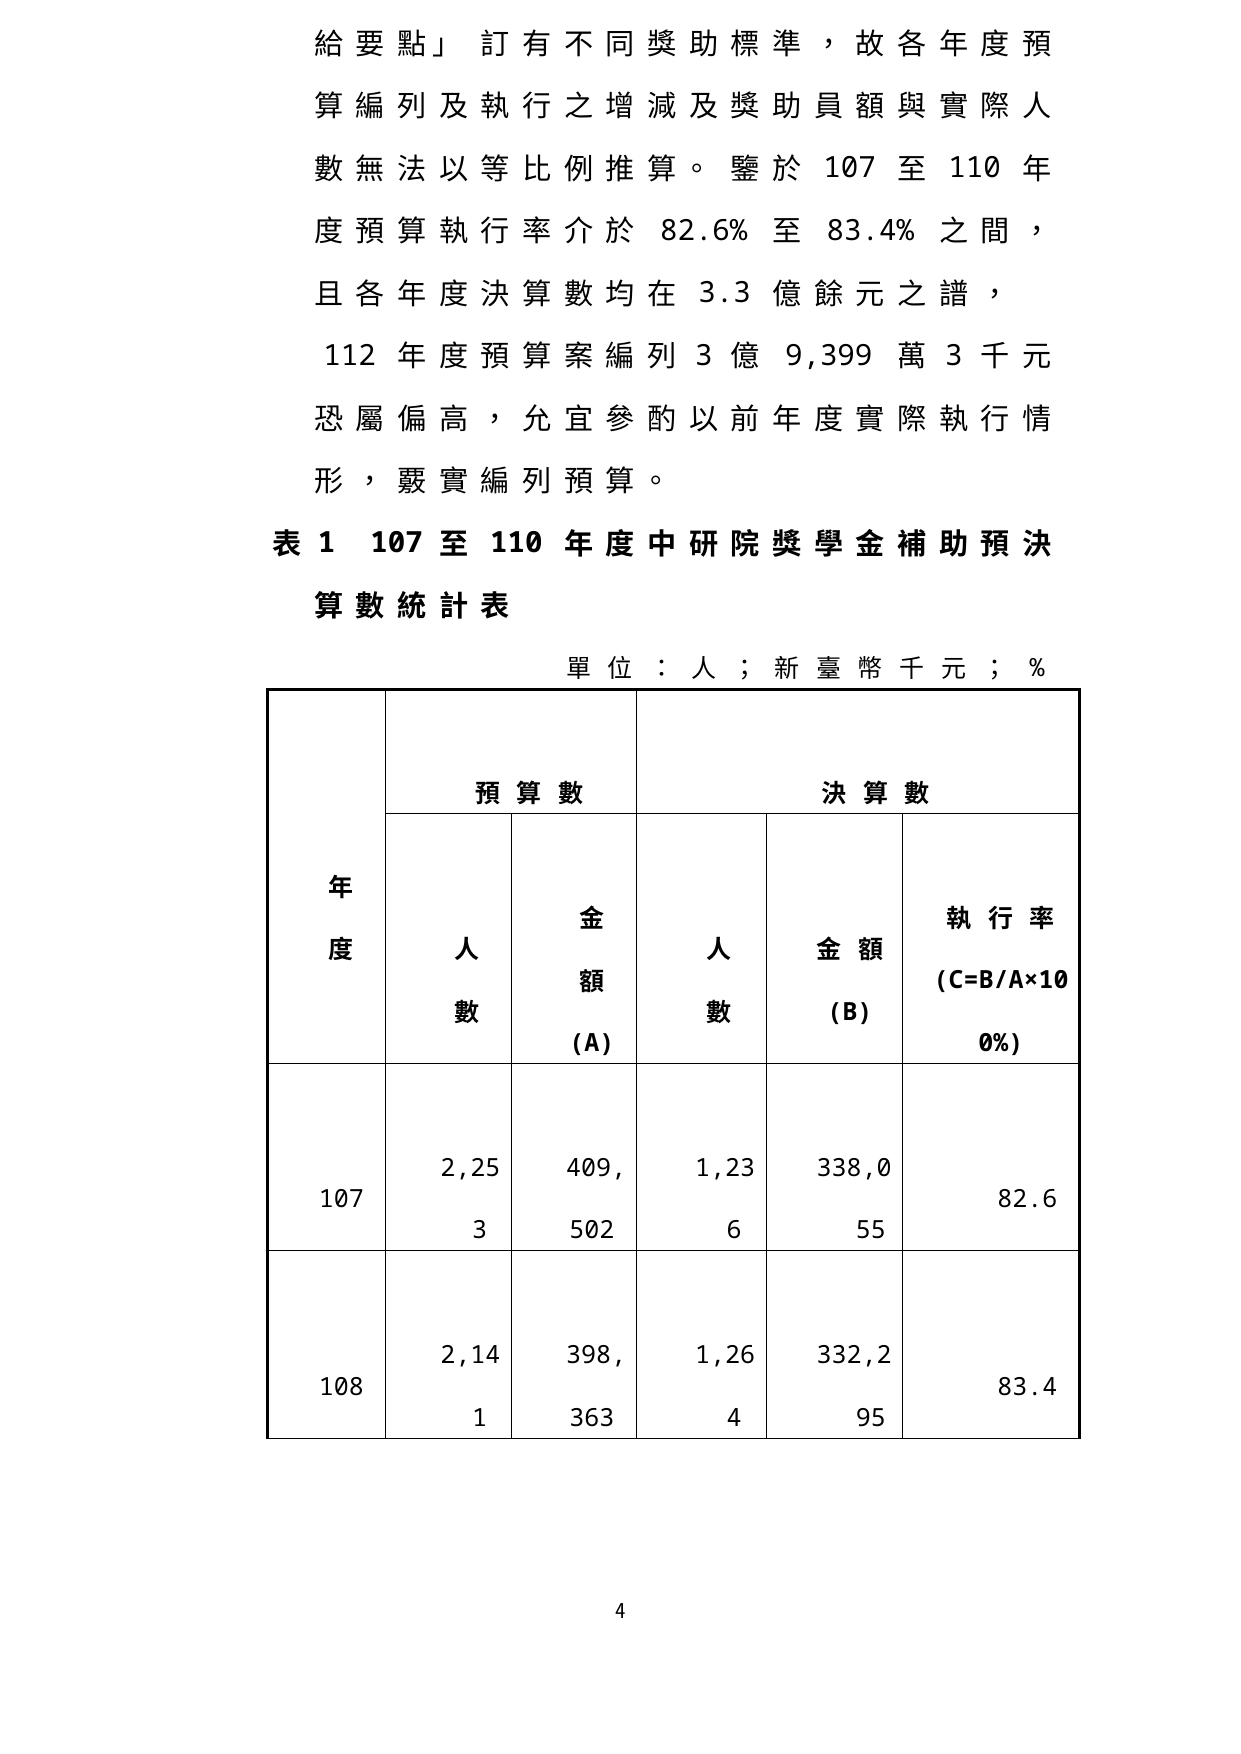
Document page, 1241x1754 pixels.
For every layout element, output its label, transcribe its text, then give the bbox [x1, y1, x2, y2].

table_cell 人數 [386, 814, 511, 1062]
table_cell 107 [269, 1064, 385, 1250]
table_cell 409,502 [512, 1064, 636, 1250]
table_cell 人數 [637, 814, 766, 1062]
table_cell 82.6 [903, 1064, 1078, 1250]
table_cell 338,055 [767, 1064, 902, 1250]
table_cell 2,253 [386, 1064, 511, 1250]
table_cell 1,236 [637, 1064, 766, 1250]
table_cell 執行率 (C=B/A×100%) [903, 814, 1078, 1062]
table_cell 金額 (A) [512, 814, 636, 1062]
table_cell 398,363 [512, 1251, 636, 1437]
text 單位：人；新臺幣千元；% [183, 625, 1058, 687]
table_cell 332,295 [767, 1251, 902, 1437]
table_header 決算數 [637, 691, 1078, 812]
table_header 預算數 [386, 691, 636, 812]
table_cell 108 [269, 1251, 385, 1437]
table_cell 金額 (B) [767, 814, 902, 1062]
table_header 年度 [269, 691, 385, 1062]
table_cell 83.4 [903, 1251, 1078, 1437]
text 觀近年中研院獎學金之預、決算數(詳表1)，107至110年度決算數介於3億2,455萬1千元至3億3,805萬5千元間，預算執行率介於82.6%至83.4%之間，顯示預算編列及執行存有相當之落差。據中研院表示獎學金補助對象包含大專、碩、博士班學生，依「中央研究院獎助學金支給要點」訂有不同獎助標準，故各年度預算編列及執行之增減及獎助員額與實際人數無法以等比例推算。鑒於107至110年度預算執行率介於82.6%至83.4%之間，且各年度決算數均在3.3億餘元之譜，112年度預算案編列3億9,399萬3千元恐屬偏高，允宜參酌以前年度實際執行情形，覈實編列預算。 [271, 0, 1058, 500]
table_cell 2,141 [386, 1251, 511, 1437]
text 表1 107至110年度中研院獎學金補助預決算數統計表 [242, 500, 1058, 625]
table_cell 1,264 [637, 1251, 766, 1437]
